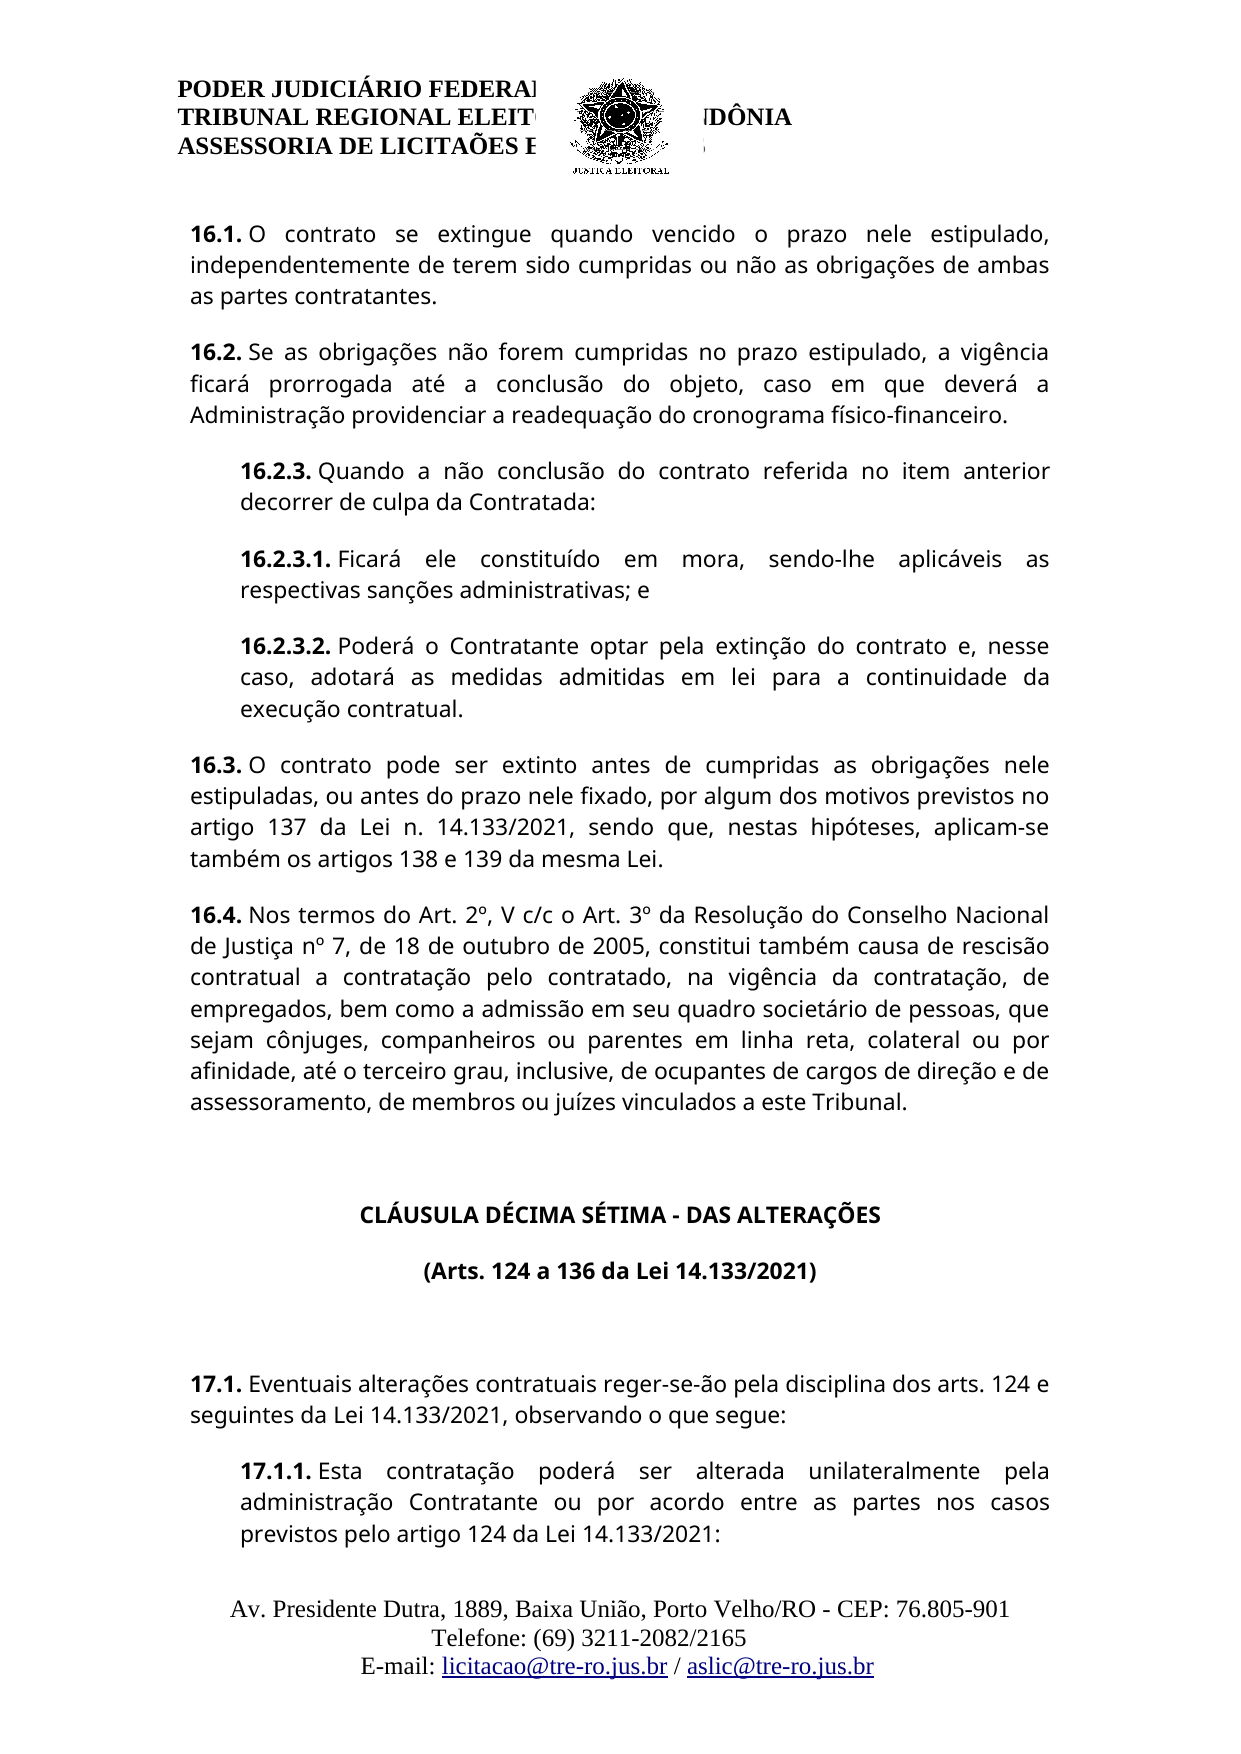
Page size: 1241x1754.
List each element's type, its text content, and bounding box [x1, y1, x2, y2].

text 16.1. O contrato se extingue quando vencido o prazo nele estipulado, independentemente de terem sido cumpridas ou não as obrigações de ambas as partes contratantes. [190, 217, 1051, 311]
text 16.2. Se as obrigações não forem cumpridas no prazo estipulado, a vigência ficará prorrogada até a conclusão do objeto, caso em que deverá a Administração providenciar a readequação do cronograma físico-financeiro. [190, 336, 1051, 430]
text 16.2.3.1. Ficará ele constituído em mora, sendo-lhe aplicáveis as respectivas sanções administrativas; e [240, 542, 1051, 605]
text 16.4. Nos termos do Art. 2º, V c/c o Art. 3º da Resolução do Conselho Nacional de Justiça nº 7, de 18 de outubro de 2005, constitui também causa de rescisão contratual a contratação pelo contratado, na vigência da contratação, de empregados, bem como a admissão em seu quadro societário de pessoas, que sejam cônjuges, companheiros ou parentes em linha reta, colateral ou por afinidade, até o terceiro grau, inclusive, de ocupantes de cargos de direção e de assessoramento, de membros ou juízes vinculados a este Tribunal. [190, 899, 1051, 1117]
text 16.3. O contrato pode ser extinto antes de cumpridas as obrigações nele estipuladas, ou antes do prazo nele fixado, por algum dos motivos previstos no artigo 137 da Lei n. 14.133/2021, sendo que, nestas hipóteses, aplicam-se também os artigos 138 e 139 da mesma Lei. [190, 749, 1051, 874]
text 16.2.3. Quando a não conclusão do contrato referida no item anterior decorrer de culpa da Contratada: [240, 455, 1051, 517]
text 17.1.1. Esta contratação poderá ser alterada unilateralmente pela administração Contratante ou por acordo entre as partes nos casos previstos pelo artigo 124 da Lei 14.133/2021: [240, 1455, 1051, 1549]
text CLÁUSULA DÉCIMA SÉTIMA - DAS ALTERAÇÕES [190, 1199, 1051, 1230]
text 16.2.3.2. Poderá o Contratante optar pela extinção do contrato e, nesse caso, adotará as medidas admitidas em lei para a continuidade da execução contratual. [240, 630, 1051, 724]
text (Arts. 124 a 136 da Lei 14.133/2021) [190, 1255, 1051, 1286]
text 17.1. Eventuais alterações contratuais reger-se-ão pela disciplina dos arts. 124 e seguintes da Lei 14.133/2021, observando o que segue: [190, 1367, 1051, 1430]
